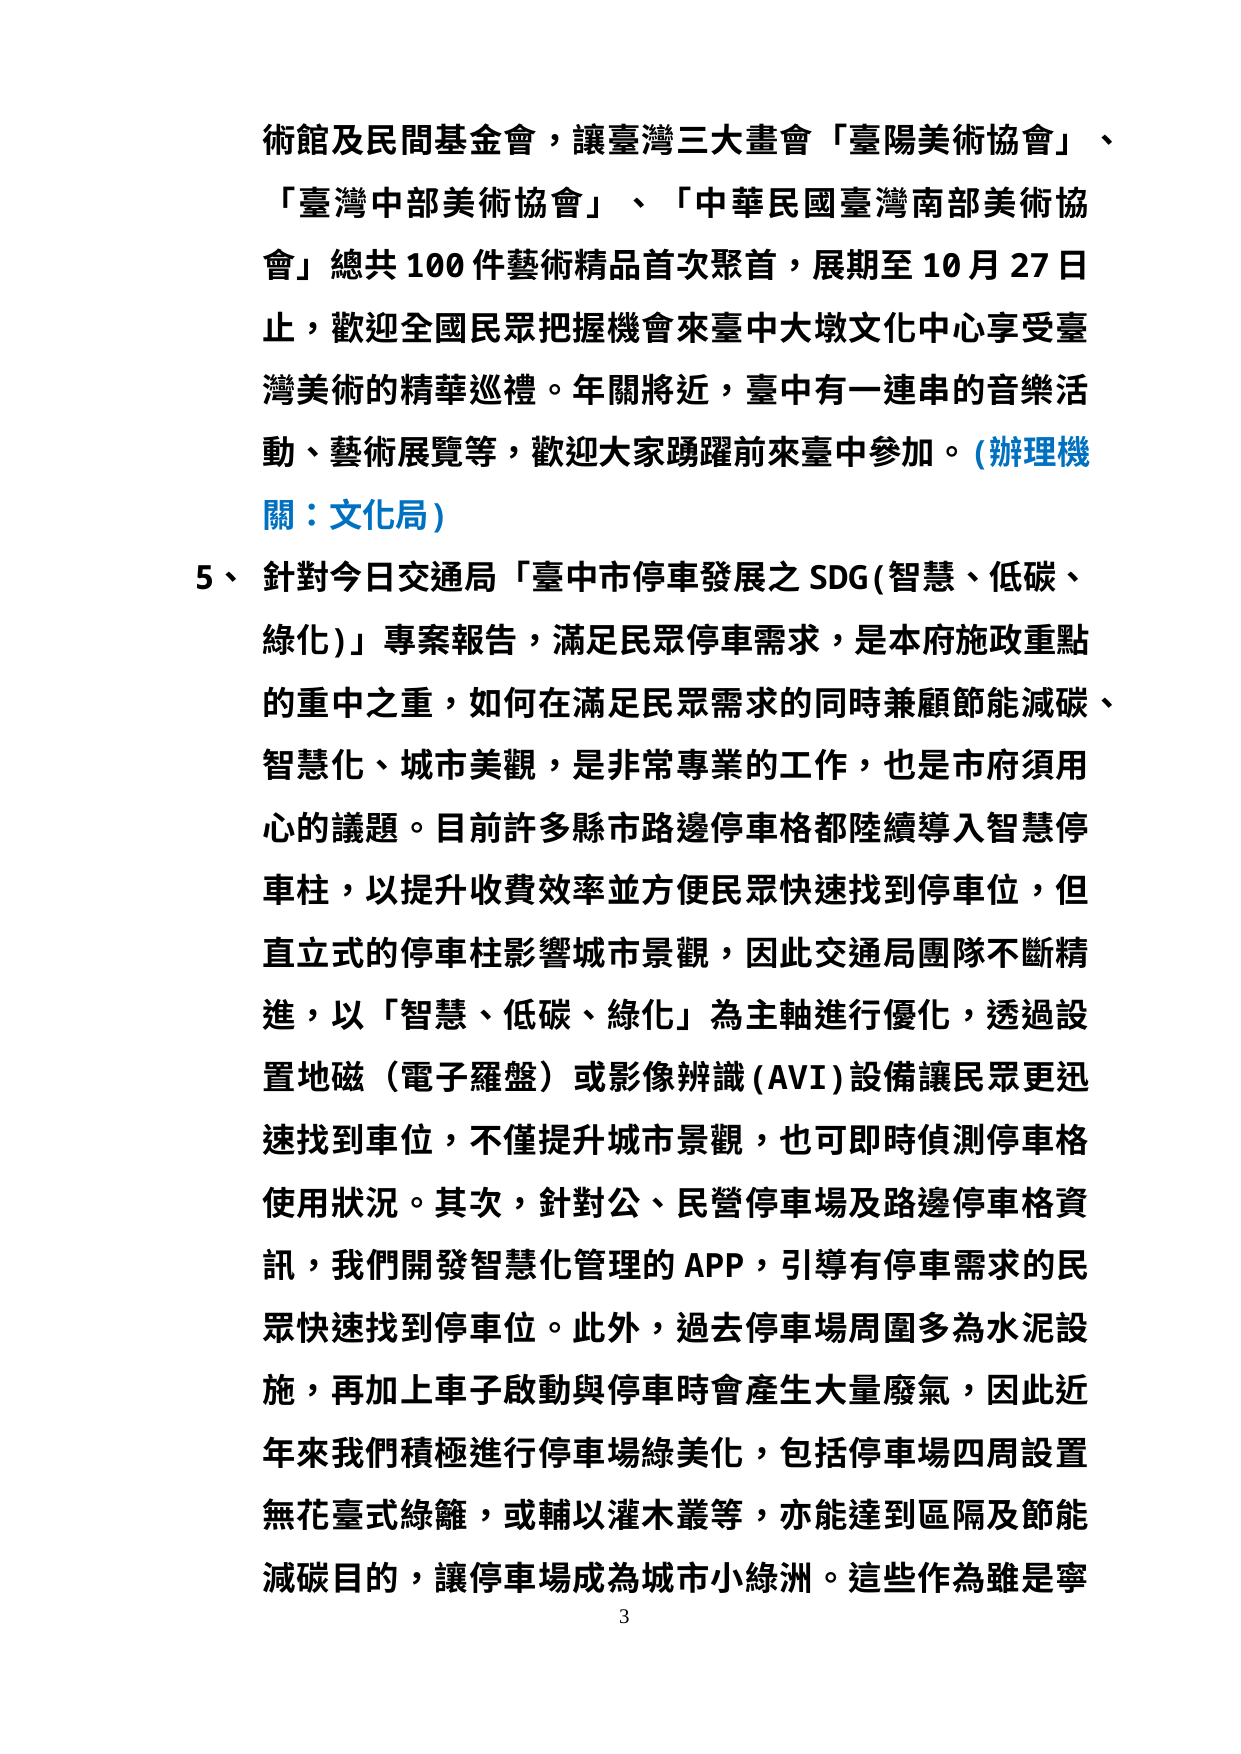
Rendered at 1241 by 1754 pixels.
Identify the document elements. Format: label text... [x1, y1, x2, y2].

list 針對今日交通局「臺中市停車發展之SDG(智慧、低碳、綠化)」專案報告，滿足民眾停車需求，是本府施政重點的重中之重，如何在滿足民眾需求的同時兼顧節能減碳、智慧化、城市美觀，是非常專業的工作，也是市府須用心的議題。目前許多縣市路邊停車格都陸續導入智慧停車柱，以提升收費效率並方便民眾快速找到停車位，但直立式的停車柱影響城市景觀，因此交通局團隊不斷精進，以「智慧、低碳、綠化」為主軸進行優化，透過設置地磁（電子羅盤）或影像辨識(AVI)設備讓民眾更迅速找到車位，不僅提升城市景觀，也可即時偵測停車格使用狀況。其次，針對公、民營停車場及路邊停車格資訊，我們開發智慧化管理的APP，引導有停車需求的民眾快速找到停車位。此外，過去停車場周圍多為水泥設施，再加上車子啟動與停車時會產生大量廢氣，因此近年來我們積極進行停車場綠美化，包括停車場四周設置無花臺式綠籬，或輔以灌木叢等，亦能達到區隔及節能減碳目的，讓停車場成為城市小綠洲。這些作為雖是寧靜的革命，但卻代表臺中的施政品質，因此今周刊日前公布2024永續城市SDGs大調查結果，除了本人獲得「最佳首長信任獎」外，本府也在「行政效率及服務品質滿意度」面向獲得最高分。最後則是共享車位的推動，如何利用現有都市空間、資源共享，解決停車問題，一直是市府思考的方向，因此市府推動共享停車計畫，交通局於7月及10月進行了2波盤點，共釋出近1,000個停車位供民眾使用，解決社區停車位不足之問題。對於願意釋出車位的機關首長及主管表達感謝之意，請交通局研議予以獎勵。未來請各機關、公所、學校持續進行停車位盤點，進一步釋出可用空間，輔以綠美化政策，滿足民眾停車需求並為城市增添綠意。(辦理機關：教育局、交通局、本府各機關、本市各區公所) [194, 534, 1090, 1596]
list 喜愛靜態觀展的朋友也別錯過，由文化局籌備超過2年的年度大展–「凝結核—縱貫北中南的美術團體特展」已於10月5日登場，感謝文化局匯集全臺16個公私立美術館及民間基金會，讓臺灣三大畫會「臺陽美術協會」、「臺灣中部美術協會」、「中華民國臺灣南部美術協會」總共100件藝術精品首次聚首，展期至10月27日止，歡迎全國民眾把握機會來臺中大墩文化中心享受臺灣美術的精華巡禮。年關將近，臺中有一連串的音樂活動、藝術展覽等，歡迎大家踴躍前來臺中參加。(辦理機關：文化局) [194, 96, 1090, 534]
